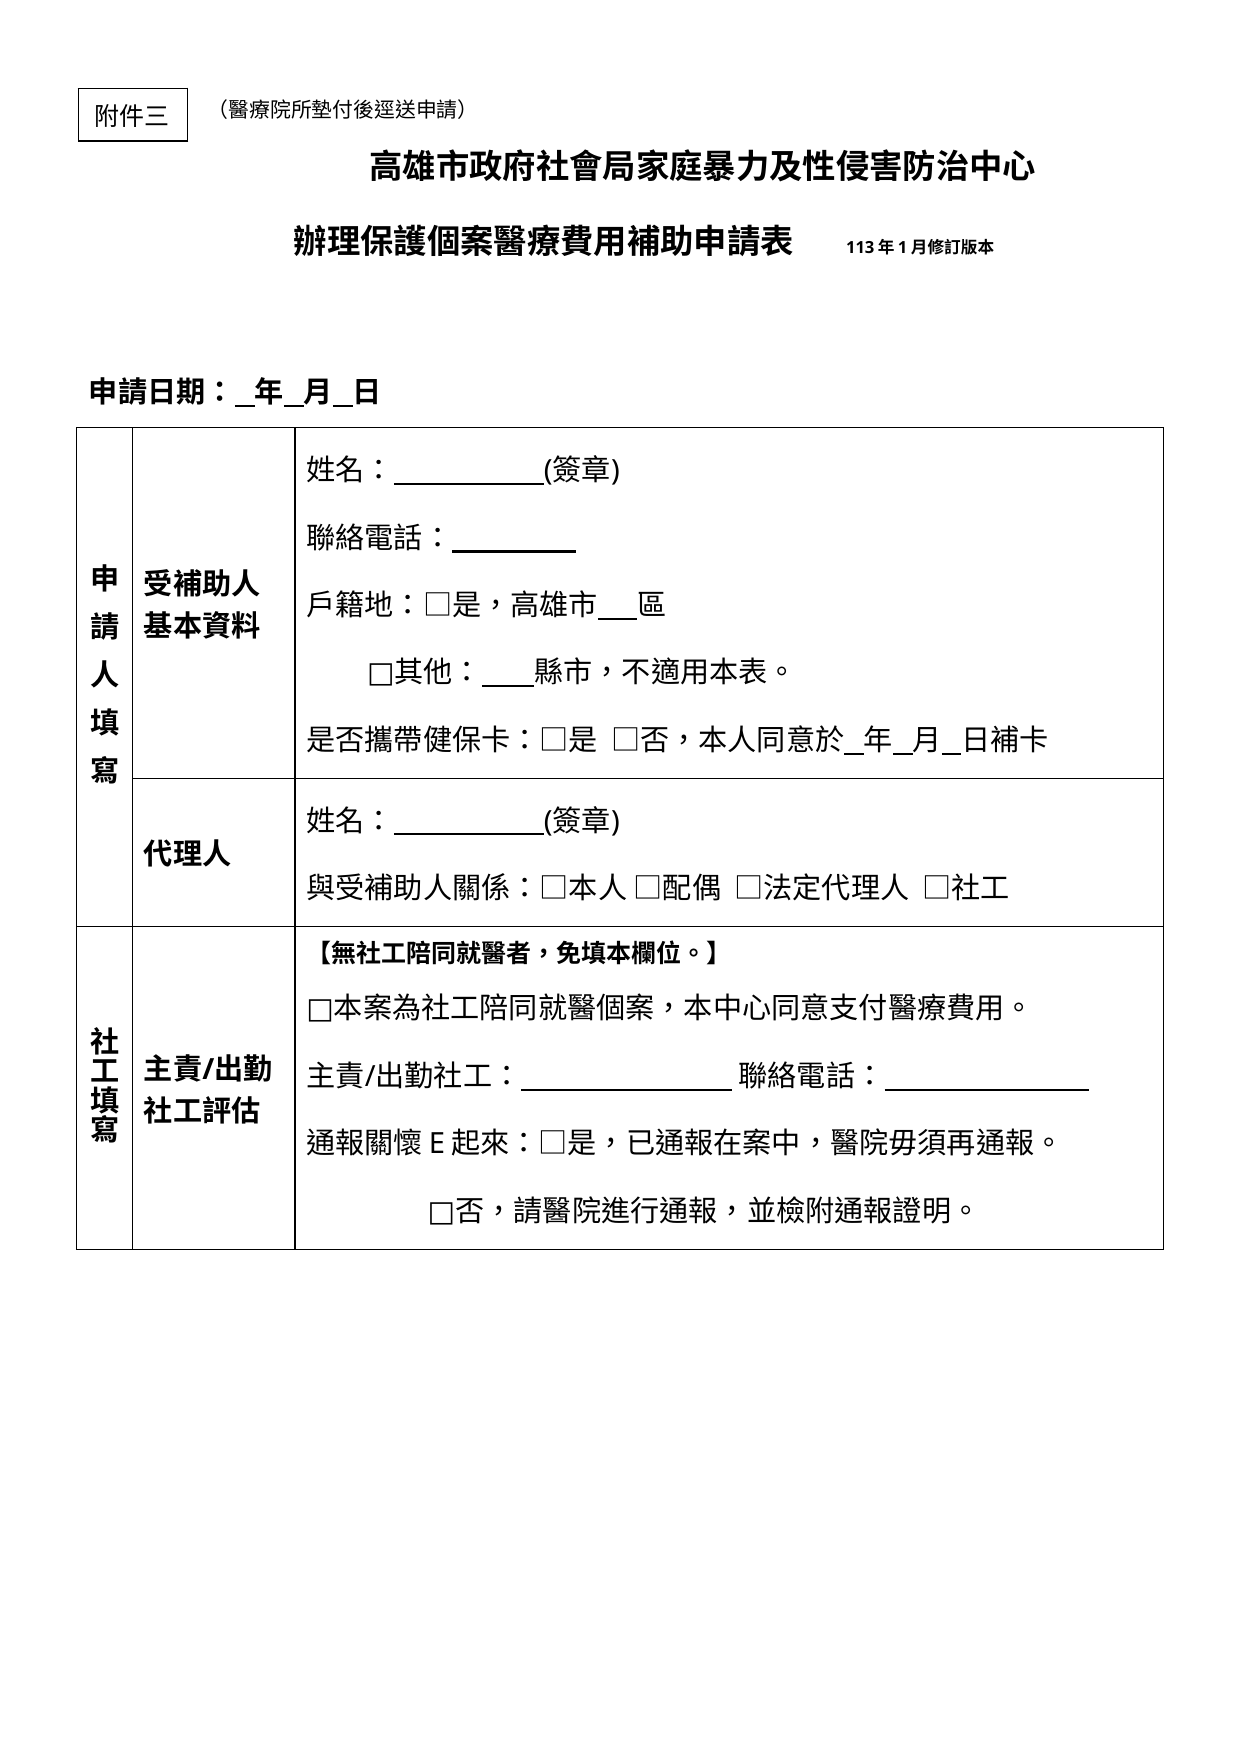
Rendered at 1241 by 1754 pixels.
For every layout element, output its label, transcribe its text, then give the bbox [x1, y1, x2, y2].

text 辦理保護個案醫療費用補助申請表 113年1月修訂版本 [247, 202, 1163, 277]
table_header 姓名： (簽章) 聯絡電話： 戶籍地：□是，高雄市 區 □其他： 縣市，不適用本表。 是否攜帶健保卡：□是 □否，本人同意於 年 月 日補卡 [296, 428, 1163, 777]
text （醫療院所墊付後逕送申請） [188, 89, 1152, 127]
table_header 受補助人基本資料 [133, 428, 294, 777]
table_cell 社工填寫 [77, 927, 132, 1249]
table_cell 姓名： (簽章) 與受補助人關係：□本人 □配偶 □法定代理人 □社工 [296, 779, 1163, 926]
table_header 申 請 人 填 寫 [77, 428, 132, 926]
text 附件三 [94, 97, 172, 133]
text 高雄市政府社會局家庭暴力及性侵害防治中心 [340, 127, 1163, 202]
table_cell 代理人 [133, 779, 294, 926]
text 申請日期： 年 月 日 [89, 352, 1163, 427]
table_cell 主責/出勤社工評估 [133, 927, 294, 1249]
text [79, 89, 187, 140]
table_cell 【無社工陪同就醫者，免填本欄位。】 □本案為社工陪同就醫個案，本中心同意支付醫療費用。 主責/出勤社工： 聯絡電話： 通報關懷E起來：□是，已通報在案中，醫院毋須再通報。 □否，請醫院進行通報，並檢附通報證明。 [296, 927, 1163, 1249]
